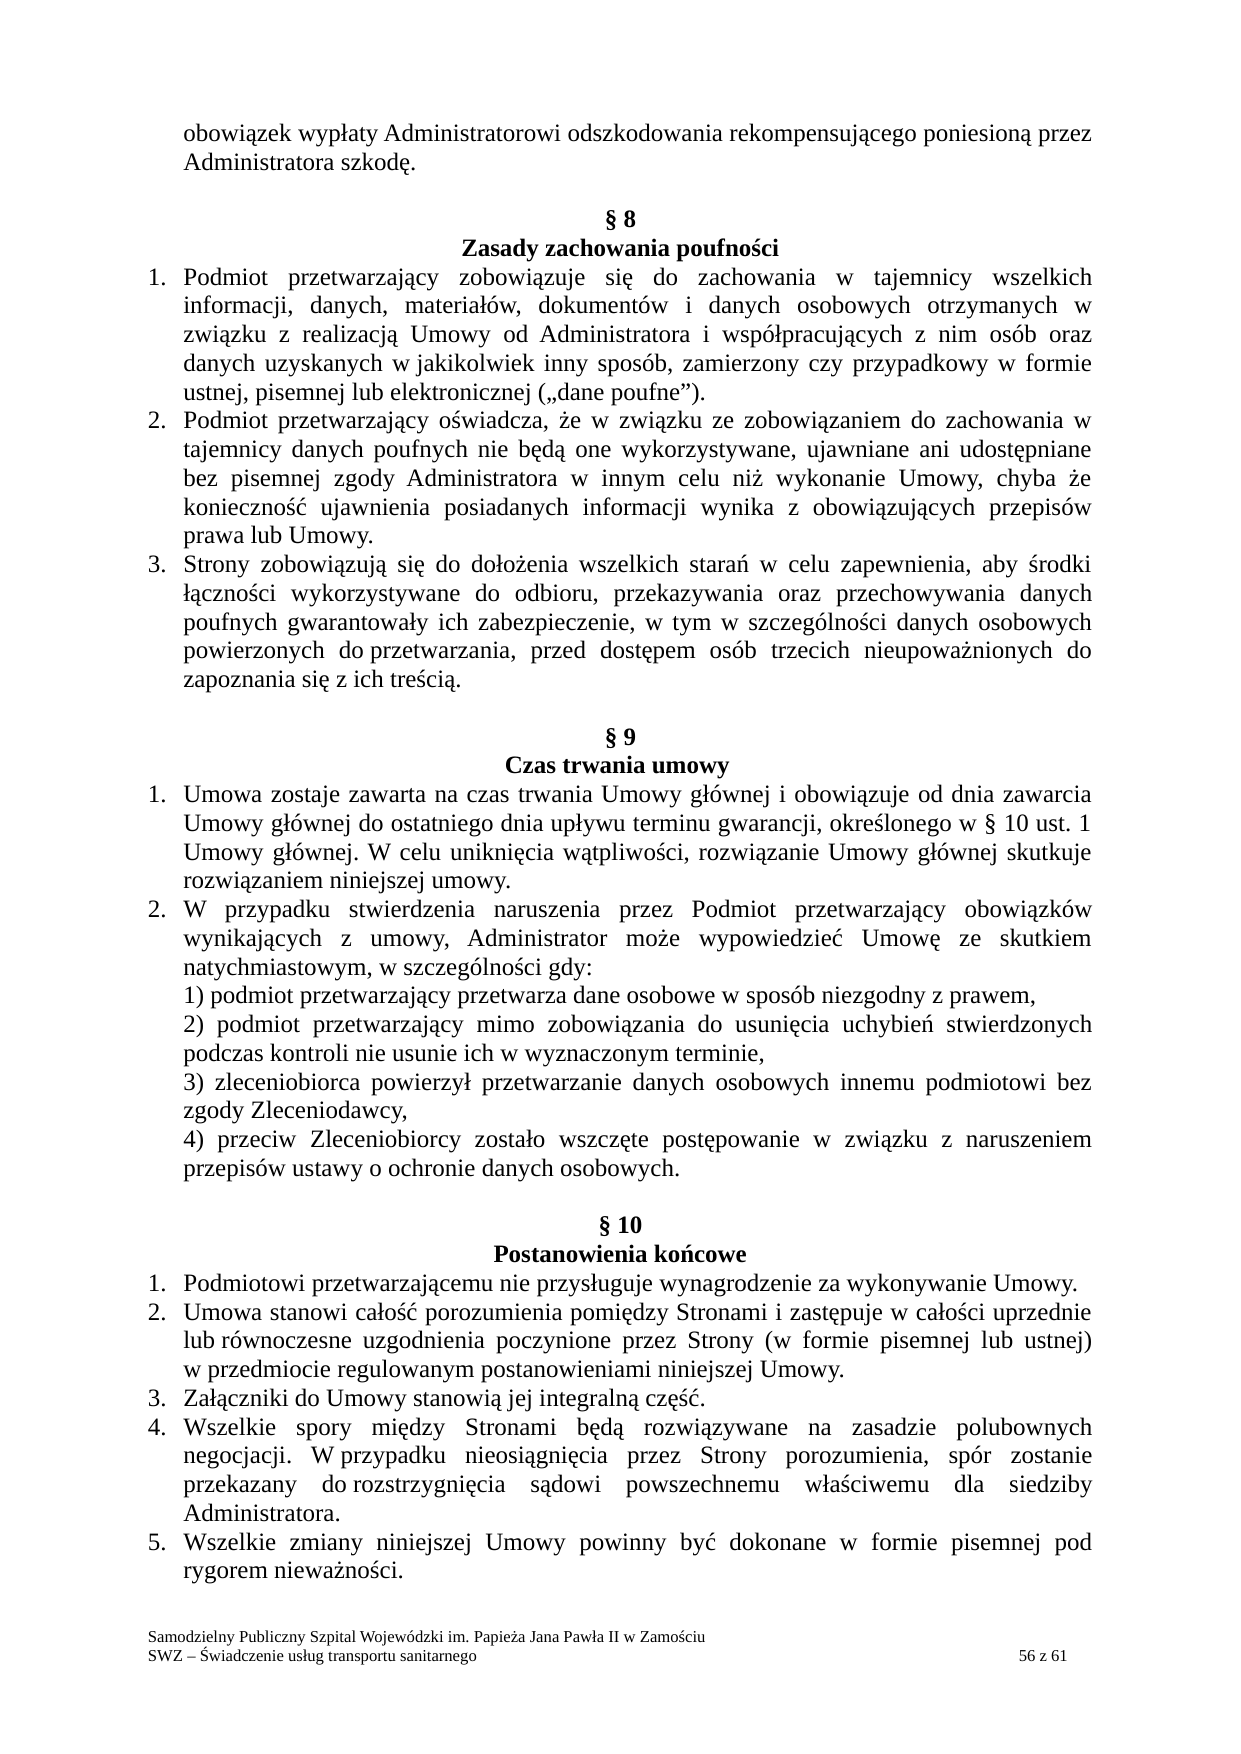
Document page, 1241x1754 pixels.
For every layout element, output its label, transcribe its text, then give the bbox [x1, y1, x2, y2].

list Załączniki do Umowy stanowią jej integralną część. [148, 1383, 1093, 1412]
text Zasady zachowania poufności [148, 233, 1093, 262]
text § 9 [148, 722, 1093, 751]
list 2) podmiot przetwarzający mimo zobowiązania do usunięcia uchybień stwierdzonych podczas kontroli nie usunie ich w wyznaczonym terminie, [148, 1009, 1093, 1067]
text Czas trwania umowy [148, 751, 1093, 779]
list obowiązek wypłaty Administratorowi odszkodowania rekompensującego poniesioną przez Administratora szkodę. [148, 118, 1093, 176]
text § 10 [148, 1211, 1093, 1239]
list W przypadku stwierdzenia naruszenia przez Podmiot przetwarzający obowiązków wynikających z umowy, Administrator może wypowiedzieć Umowę ze skutkiem natychmiastowym, w szczególności gdy: [148, 894, 1093, 981]
list Wszelkie zmiany niniejszej Umowy powinny być dokonane w formie pisemnej pod rygorem nieważności. [148, 1527, 1093, 1584]
list Podmiot przetwarzający zobowiązuje się do zachowania w tajemnicy wszelkich informacji, danych, materiałów, dokumentów i danych osobowych otrzymanych w związku z realizacją Umowy od Administratora i współpracujących z nim osób oraz danych uzyskanych w jakikolwiek inny sposób, zamierzony czy przypadkowy w formie ustnej, pisemnej lub elektronicznej („dane poufne”). [148, 262, 1093, 406]
list 4) przeciw Zleceniobiorcy zostało wszczęte postępowanie w związku z naruszeniem przepisów ustawy o ochronie danych osobowych. [148, 1124, 1093, 1182]
list Umowa stanowi całość porozumienia pomiędzy Stronami i zastępuje w całości uprzednie lub równoczesne uzgodnienia poczynione przez Strony (w formie pisemnej lub ustnej) w przedmiocie regulowanym postanowieniami niniejszej Umowy. [148, 1297, 1093, 1383]
text § 8 [148, 204, 1093, 233]
list Podmiot przetwarzający oświadcza, że w związku ze zobowiązaniem do zachowania w tajemnicy danych poufnych nie będą one wykorzystywane, ujawniane ani udostępniane bez pisemnej zgody Administratora w innym celu niż wykonanie Umowy, chyba że konieczność ujawnienia posiadanych informacji wynika z obowiązujących przepisów prawa lub Umowy. [148, 406, 1093, 549]
text Postanowienia końcowe [148, 1239, 1093, 1268]
list 3) zleceniobiorca powierzył przetwarzanie danych osobowych innemu podmiotowi bez zgody Zleceniodawcy, [148, 1067, 1093, 1124]
list Umowa zostaje zawarta na czas trwania Umowy głównej i obowiązuje od dnia zawarcia Umowy głównej do ostatniego dnia upływu terminu gwarancji, określonego w § 10 ust. 1 Umowy głównej. W celu uniknięcia wątpliwości, rozwiązanie Umowy głównej skutkuje rozwiązaniem niniejszej umowy. [148, 779, 1093, 894]
list Wszelkie spory między Stronami będą rozwiązywane na zasadzie polubownych negocjacji. W przypadku nieosiągnięcia przez Strony porozumienia, spór zostanie przekazany do rozstrzygnięcia sądowi powszechnemu właściwemu dla siedziby Administratora. [148, 1412, 1093, 1527]
list Strony zobowiązują się do dołożenia wszelkich starań w celu zapewnienia, aby środki łączności wykorzystywane do odbioru, przekazywania oraz przechowywania danych poufnych gwarantowały ich zabezpieczenie, w tym w szczególności danych osobowych powierzonych do przetwarzania, przed dostępem osób trzecich nieupoważnionych do zapoznania się z ich treścią. [148, 549, 1093, 693]
list Podmiotowi przetwarzającemu nie przysługuje wynagrodzenie za wykonywanie Umowy. [148, 1268, 1093, 1297]
list 1) podmiot przetwarzający przetwarza dane osobowe w sposób niezgodny z prawem, [148, 981, 1093, 1009]
